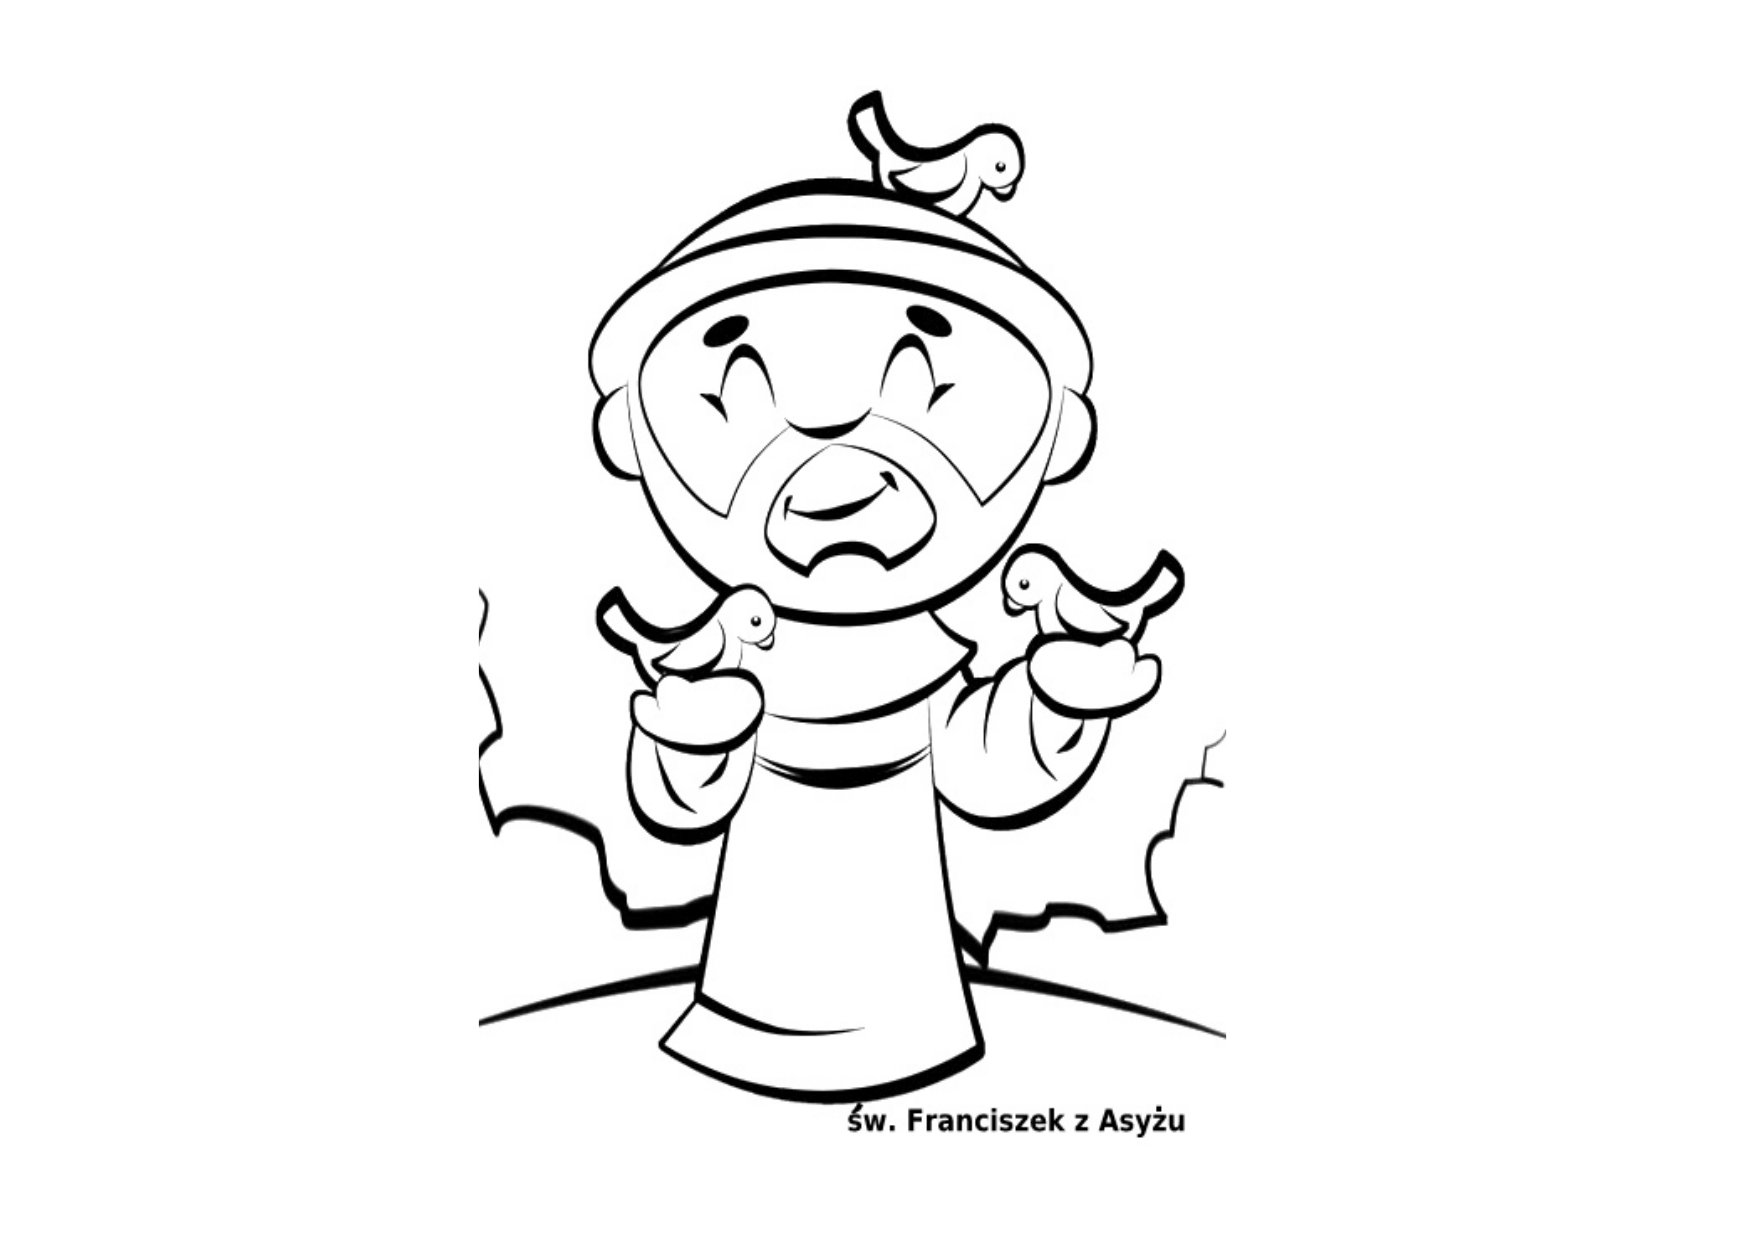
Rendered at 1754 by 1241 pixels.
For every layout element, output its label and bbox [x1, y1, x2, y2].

picture [478, 72, 1227, 1155]
